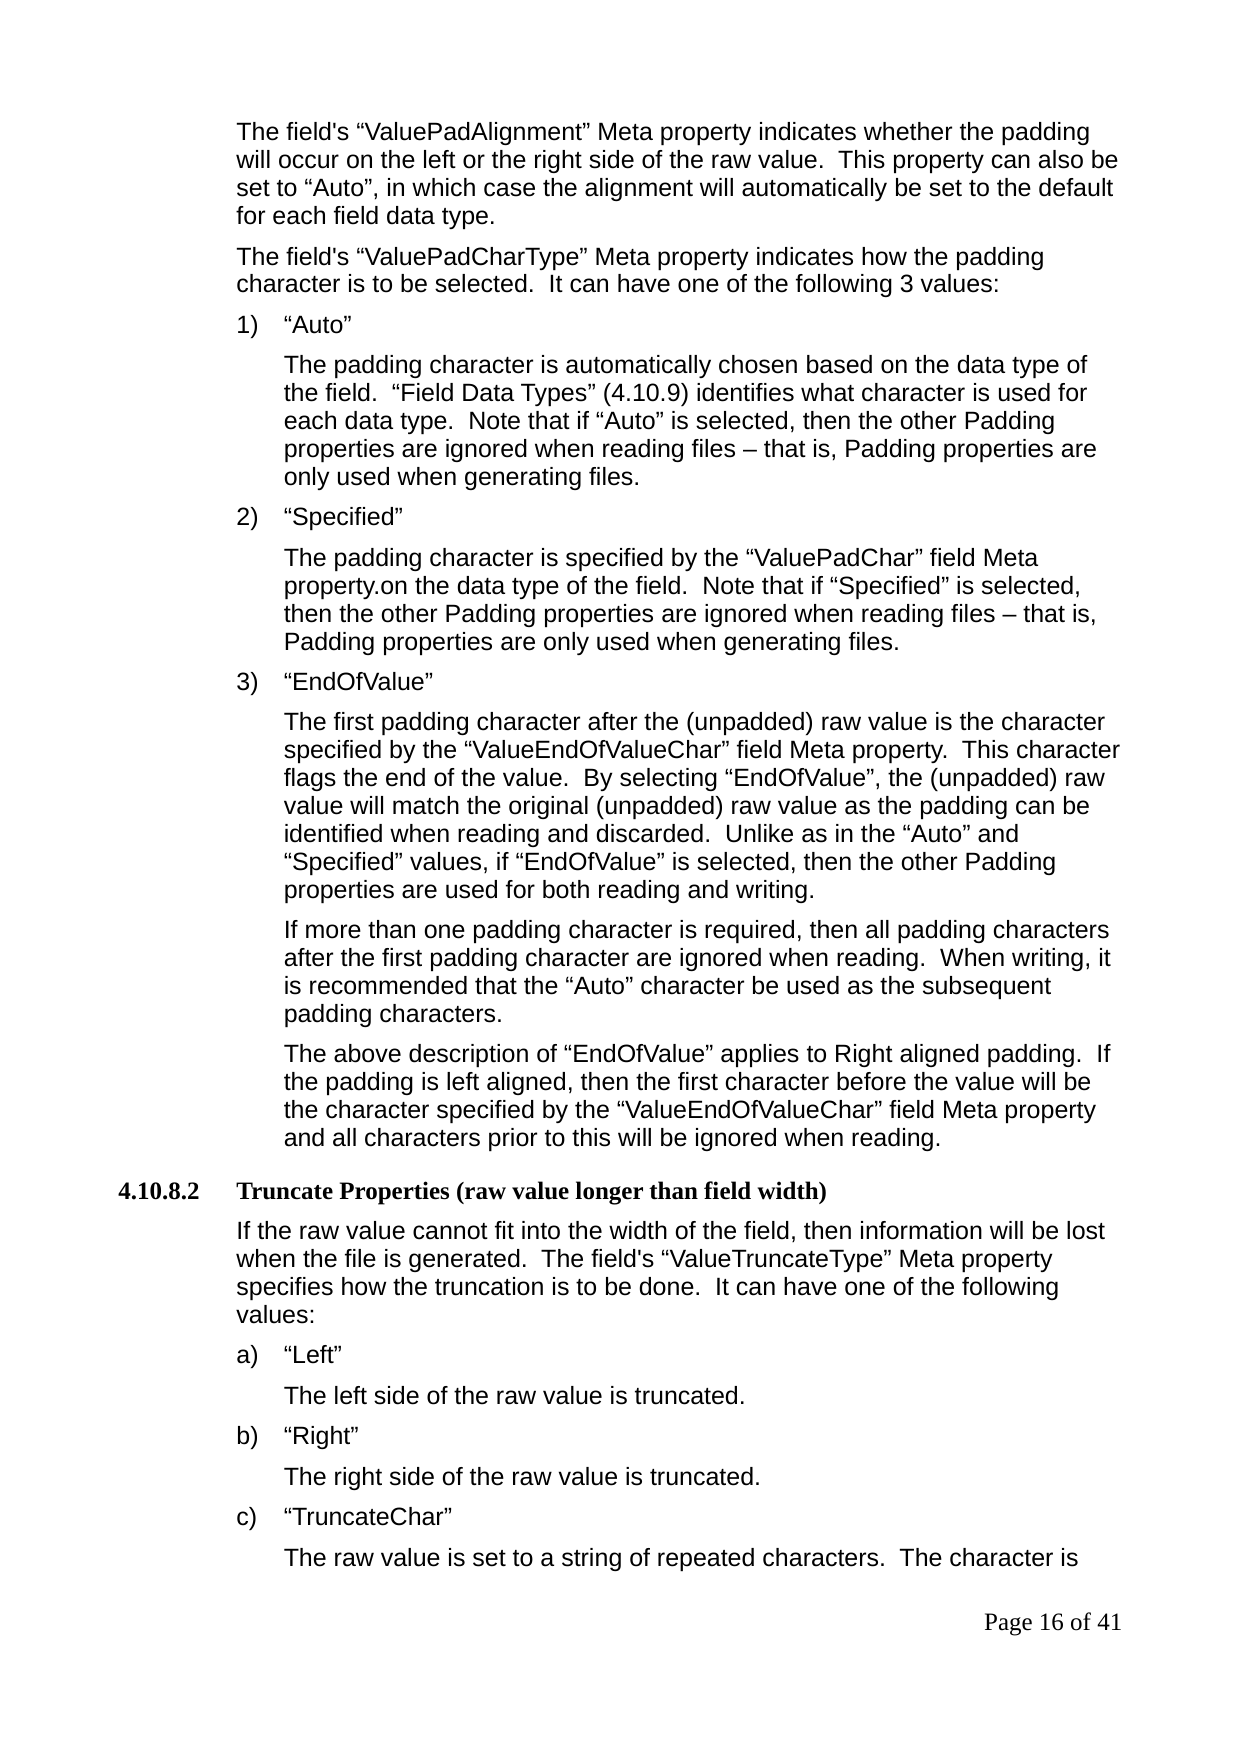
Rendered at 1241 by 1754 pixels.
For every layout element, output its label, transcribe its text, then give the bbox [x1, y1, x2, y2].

list The raw value is set to a string of repeated characters. The character is [236, 1543, 1122, 1571]
text The field's “ValuePadCharType” Meta property indicates how the padding character is to be selected. It can have one of the following 3 values: [236, 242, 1122, 298]
list The padding character is specified by the “ValuePadChar” field Meta property.on the data type of the field. Note that if “Specified” is selected, then the other Padding properties are ignored when reading files – that is, Padding properties are only used when generating files. [236, 543, 1122, 655]
subtitle Truncate Properties (raw value longer than field width) [118, 1177, 1122, 1204]
list “TruncateChar” [236, 1503, 1122, 1531]
list “Right” [236, 1422, 1122, 1450]
list “Auto” [236, 311, 1122, 338]
list The left side of the raw value is truncated. [236, 1382, 1122, 1409]
text The field's “ValuePadAlignment” Meta property indicates whether the padding will occur on the left or the right side of the raw value. This property can also be set to “Auto”, in which case the alignment will automatically be set to the default for each field data type. [236, 118, 1122, 230]
list If more than one padding character is required, then all padding characters after the first padding character are ignored when reading. When writing, it is recommended that the “Auto” character be used as the subsequent padding characters. [236, 916, 1122, 1028]
text If the raw value cannot fit into the width of the field, then information will be lost when the file is generated. The field's “ValueTruncateType” Meta property specifies how the truncation is to be done. It can have one of the following values: [236, 1217, 1122, 1329]
list The right side of the raw value is truncated. [236, 1462, 1122, 1490]
list “EndOfValue” [236, 668, 1122, 696]
list “Left” [236, 1341, 1122, 1369]
list The above description of “EndOfValue” applies to Right aligned padding. If the padding is left aligned, then the first character before the value will be the character specified by the “ValueEndOfValueChar” field Meta property and all characters prior to this will be ignored when reading. [236, 1040, 1122, 1152]
list “Specified” [236, 503, 1122, 531]
list The padding character is automatically chosen based on the data type of the field. “Field Data Types” (4.10.9) identifies what character is used for each data type. Note that if “Auto” is selected, then the other Padding properties are ignored when reading files – that is, Padding properties are only used when generating files. [236, 351, 1122, 491]
list The first padding character after the (unpadded) raw value is the character specified by the “ValueEndOfValueChar” field Meta property. This character flags the end of the value. By selecting “EndOfValue”, the (unpadded) raw value will match the original (unpadded) raw value as the padding can be identified when reading and discarded. Unlike as in the “Auto” and “Specified” values, if “EndOfValue” is selected, then the other Padding properties are used for both reading and writing. [236, 708, 1122, 903]
